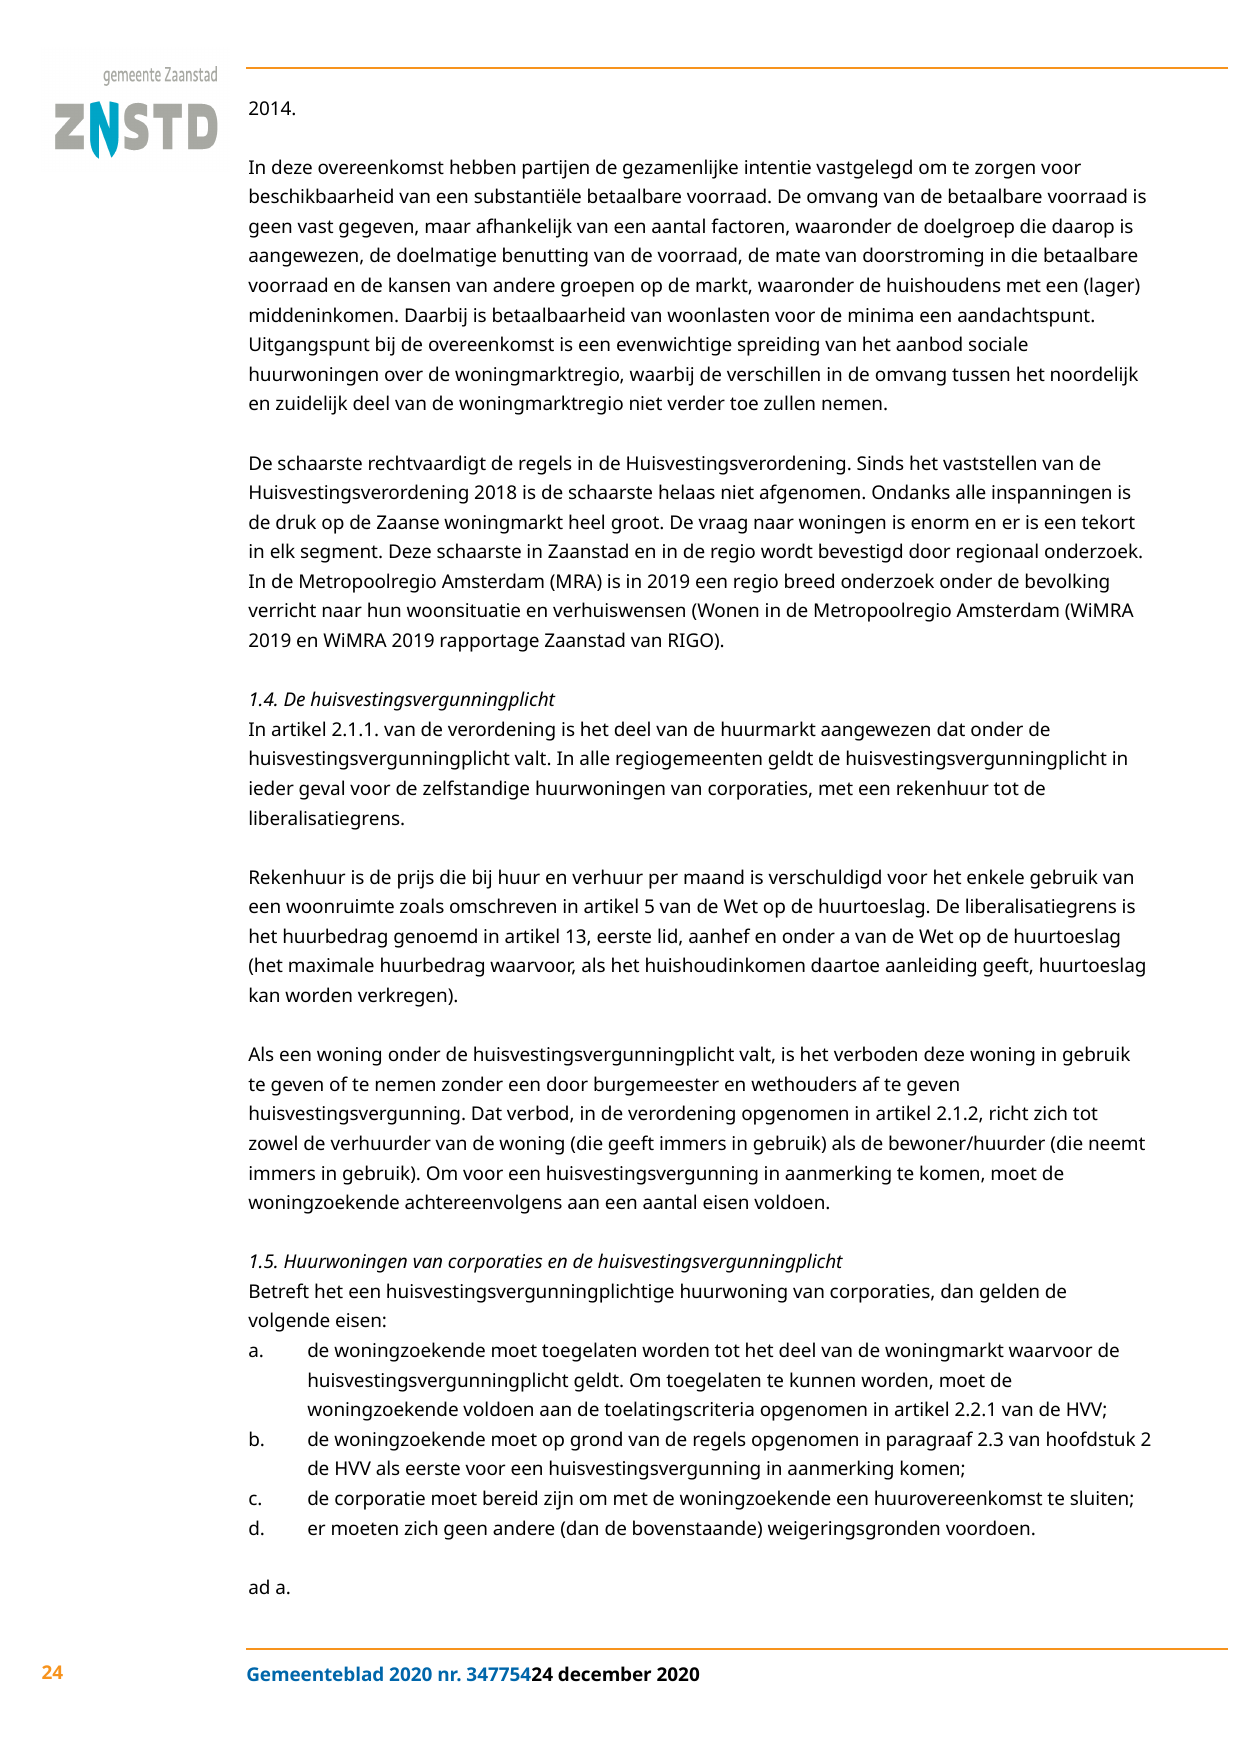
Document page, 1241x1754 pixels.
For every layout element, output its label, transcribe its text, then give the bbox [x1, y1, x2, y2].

text Betreft het een huisvestingsvergunningplichtige huurwoning van corporaties, dan gelden de volgende eisen: [248, 1278, 1152, 1333]
text Rekenhuur is de prijs die bij huur en verhuur per maand is verschuldigd voor het enkele gebruik van een woonruimte zoals omschreven in artikel 5 van de Wet op de huurtoeslag. De liberalisatiegrens is het huurbedrag genoemd in artikel 13, eerste lid, aanhef en onder a van de Wet op de huurtoeslag (het maximale huurbedrag waarvoor, als het huishoudinkomen daartoe aanleiding geeft, huurtoeslag kan worden verkregen). [248, 864, 1152, 1008]
picture [41, 47, 231, 172]
text 1.4. De huisvestingsvergunningplicht [248, 686, 1152, 712]
text In deze overeenkomst hebben partijen de gezamenlijke intentie vastgelegd om te zorgen voor beschikbaarheid van een substantiële betaalbare voorraad. De omvang van de betaalbare voorraad is geen vast gegeven, maar afhankelijk van een aantal factoren, waaronder de doelgroep die daarop is aangewezen, de doelmatige benutting van de voorraad, de mate van doorstroming in die betaalbare voorraad en de kansen van andere groepen op de markt, waaronder de huishoudens met een (lager) middeninkomen. Daarbij is betaalbaarheid van woonlasten voor de minima een aandachtspunt. Uitgangspunt bij de overeenkomst is een evenwichtige spreiding van het aanbod sociale huurwoningen over de woningmarktregio, waarbij de verschillen in de omvang tussen het noordelijk en zuidelijk deel van de woningmarktregio niet verder toe zullen nemen. [248, 154, 1152, 416]
list de woningzoekende moet toegelaten worden tot het deel van de woningmarkt waarvoor de huisvestingsvergunningplicht geldt. Om toegelaten te kunnen worden, moet de woningzoekende voldoen aan de toelatingscriteria opgenomen in artikel 2.2.1 van de HVV; [248, 1337, 1152, 1422]
text De schaarste rechtvaardigt de regels in de Huisvestingsverordening. Sinds het vaststellen van de Huisvestingsverordening 2018 is de schaarste helaas niet afgenomen. Ondanks alle inspanningen is de druk op de Zaanse woningmarkt heel groot. De vraag naar woningen is enorm en er is een tekort in elk segment. Deze schaarste in Zaanstad en in de regio wordt bevestigd door regionaal onderzoek. In de Metropoolregio Amsterdam (MRA) is in 2019 een regio breed onderzoek onder de bevolking verricht naar hun woonsituatie en verhuiswensen (Wonen in de Metropoolregio Amsterdam (WiMRA 2019 en WiMRA 2019 rapportage Zaanstad van RIGO). [248, 450, 1152, 653]
list er moeten zich geen andere (dan de bovenstaande) weigeringsgronden voordoen. [248, 1515, 1152, 1541]
text Als een woning onder de huisvestingsvergunningplicht valt, is het verboden deze woning in gebruik te geven of te nemen zonder een door burgemeester en wethouders af te geven huisvestingsvergunning. Dat verbod, in de verordening opgenomen in artikel 2.1.2, richt zich tot zowel de verhuurder van de woning (die geeft immers in gebruik) als de bewoner/huurder (die neemt immers in gebruik). Om voor een huisvestingsvergunning in aanmerking te komen, moet de woningzoekende achtereenvolgens aan een aantal eisen voldoen. [248, 1041, 1152, 1215]
text In artikel 2.1.1. van de verordening is het deel van de huurmarkt aangewezen dat onder de huisvestingsvergunningplicht valt. In alle regiogemeenten geldt de huisvestingsvergunningplicht in ieder geval voor de zelfstandige huurwoningen van corporaties, met een rekenhuur tot de liberalisatiegrens. [248, 716, 1152, 831]
text 1.5. Huurwoningen van corporaties en de huisvestingsvergunningplicht [248, 1248, 1152, 1274]
text ad a. [248, 1574, 1152, 1600]
list de corporatie moet bereid zijn om met de woningzoekende een huurovereenkomst te sluiten; [248, 1485, 1152, 1511]
list de woningzoekende moet op grond van de regels opgenomen in paragraaf 2.3 van hoofdstuk 2 de HVV als eerste voor een huisvestingsvergunning in aanmerking komen; [248, 1426, 1152, 1481]
text 2014. [248, 95, 1152, 121]
